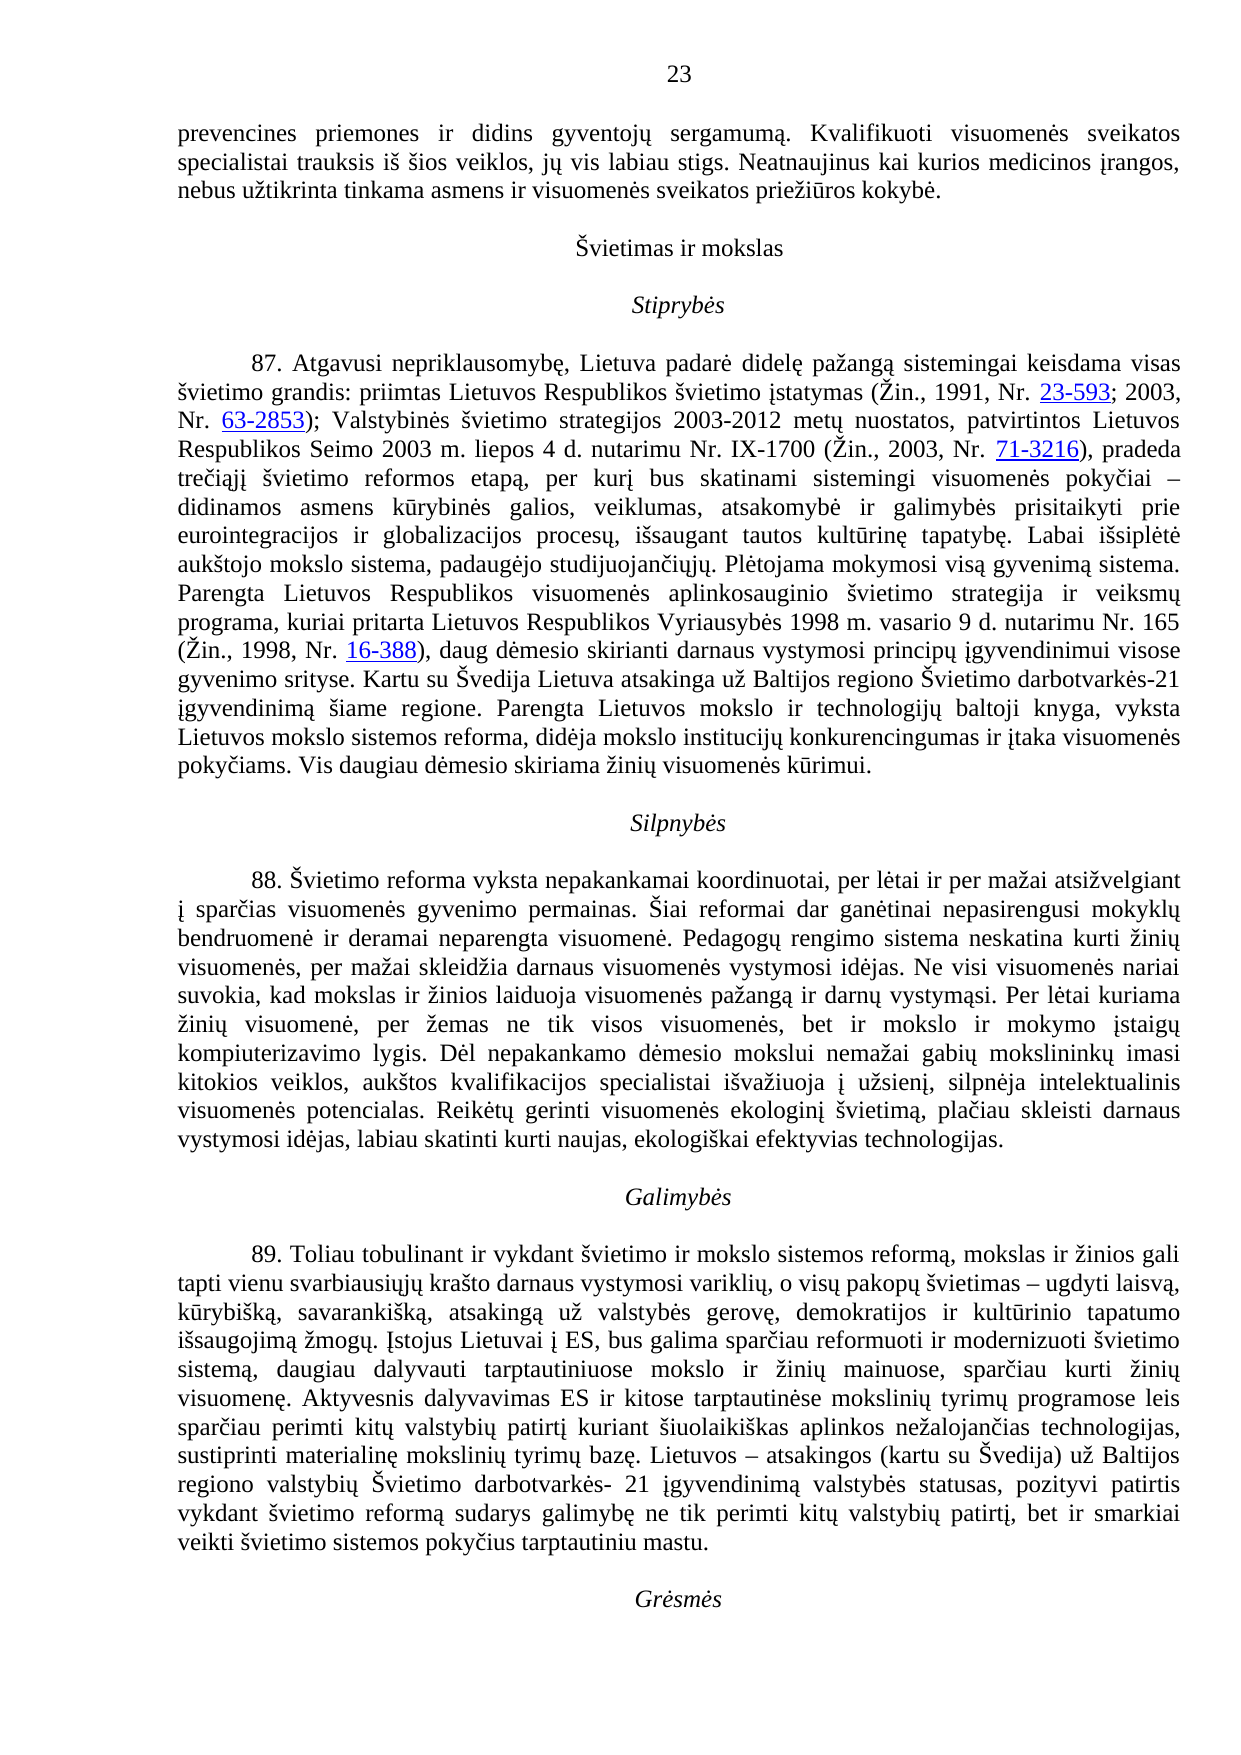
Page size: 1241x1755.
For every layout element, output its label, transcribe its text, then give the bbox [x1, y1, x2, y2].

text Silpnybės [177, 808, 1181, 837]
text 89. Toliau tobulinant ir vykdant švietimo ir mokslo sistemos reformą, mokslas ir žinios gali tapti vienu svarbiausiųjų krašto darnaus vystymosi variklių, o visų pakopų švietimas – ugdyti laisvą, kūrybišką, savarankišką, atsakingą už valstybės gerovę, demokratijos ir kultūrinio tapatumo išsaugojimą žmogų. Įstojus Lietuvai į ES, bus galima sparčiau reformuoti ir modernizuoti švietimo sistemą, daugiau dalyvauti tarptautiniuose mokslo ir žinių mainuose, sparčiau kurti žinių visuomenę. Aktyvesnis dalyvavimas ES ir kitose tarptautinėse mokslinių tyrimų programose leis sparčiau perimti kitų valstybių patirtį kuriant šiuolaikiškas aplinkos nežalojančias technologijas, sustiprinti materialinę mokslinių tyrimų bazę. Lietuvos – atsakingos (kartu su Švedija) už Baltijos regiono valstybių Švietimo darbotvarkės- 21 įgyvendinimą valstybės statusas, pozityvi patirtis vykdant švietimo reformą sudarys galimybę ne tik perimti kitų valstybių patirtį, bet ir smarkiai veikti švietimo sistemos pokyčius tarptautiniu mastu. [177, 1239, 1181, 1556]
text Stiprybės [177, 291, 1181, 319]
text Grėsmės [177, 1584, 1181, 1613]
text Švietimas ir mokslas [177, 233, 1181, 262]
text 88. Švietimo reforma vyksta nepakankamai koordinuotai, per lėtai ir per mažai atsižvelgiant į sparčias visuomenės gyvenimo permainas. Šiai reformai dar ganėtinai nepasirengusi mokyklų bendruomenė ir deramai neparengta visuomenė. Pedagogų rengimo sistema neskatina kurti žinių visuomenės, per mažai skleidžia darnaus visuomenės vystymosi idėjas. Ne visi visuomenės nariai suvokia, kad mokslas ir žinios laiduoja visuomenės pažangą ir darnų vystymąsi. Per lėtai kuriama žinių visuomenė, per žemas ne tik visos visuomenės, bet ir mokslo ir mokymo įstaigų kompiuterizavimo lygis. Dėl nepakankamo dėmesio mokslui nemažai gabių mokslininkų imasi kitokios veiklos, aukštos kvalifikacijos specialistai išvažiuoja į užsienį, silpnėja intelektualinis visuomenės potencialas. Reikėtų gerinti visuomenės ekologinį švietimą, plačiau skleisti darnaus vystymosi idėjas, labiau skatinti kurti naujas, ekologiškai efektyvias technologijas. [177, 866, 1181, 1153]
text 87. Atgavusi nepriklausomybę, Lietuva padarė didelę pažangą sistemingai keisdama visas švietimo grandis: priimtas Lietuvos Respublikos švietimo įstatymas (Žin., 1991, Nr. 23-593; 2003, Nr. 63-2853); Valstybinės švietimo strategijos 2003-2012 metų nuostatos, patvirtintos Lietuvos Respublikos Seimo 2003 m. liepos 4 d. nutarimu Nr. IX-1700 (Žin., 2003, Nr. 71-3216), pradeda trečiąjį švietimo reformos etapą, per kurį bus skatinami sistemingi visuomenės pokyčiai – didinamos asmens kūrybinės galios, veiklumas, atsakomybė ir galimybės prisitaikyti prie eurointegracijos ir globalizacijos procesų, išsaugant tautos kultūrinę tapatybę. Labai išsiplėtė aukštojo mokslo sistema, padaugėjo studijuojančiųjų. Plėtojama mokymosi visą gyvenimą sistema. Parengta Lietuvos Respublikos visuomenės aplinkosauginio švietimo strategija ir veiksmų programa, kuriai pritarta Lietuvos Respublikos Vyriausybės 1998 m. vasario 9 d. nutarimu Nr. 165 (Žin., 1998, Nr. 16-388), daug dėmesio skirianti darnaus vystymosi principų įgyvendinimui visose gyvenimo srityse. Kartu su Švedija Lietuva atsakinga už Baltijos regiono Švietimo darbotvarkės-21 įgyvendinimą šiame regione. Parengta Lietuvos mokslo ir technologijų baltoji knyga, vyksta Lietuvos mokslo sistemos reforma, didėja mokslo institucijų konkurencingumas ir įtaka visuomenės pokyčiams. Vis daugiau dėmesio skiriama žinių visuomenės kūrimui. [177, 348, 1181, 779]
text prevencines priemones ir didins gyventojų sergamumą. Kvalifikuoti visuomenės sveikatos specialistai trauksis iš šios veiklos, jų vis labiau stigs. Neatnaujinus kai kurios medicinos įrangos, nebus užtikrinta tinkama asmens ir visuomenės sveikatos priežiūros kokybė. [177, 118, 1181, 204]
text Galimybės [177, 1182, 1181, 1211]
